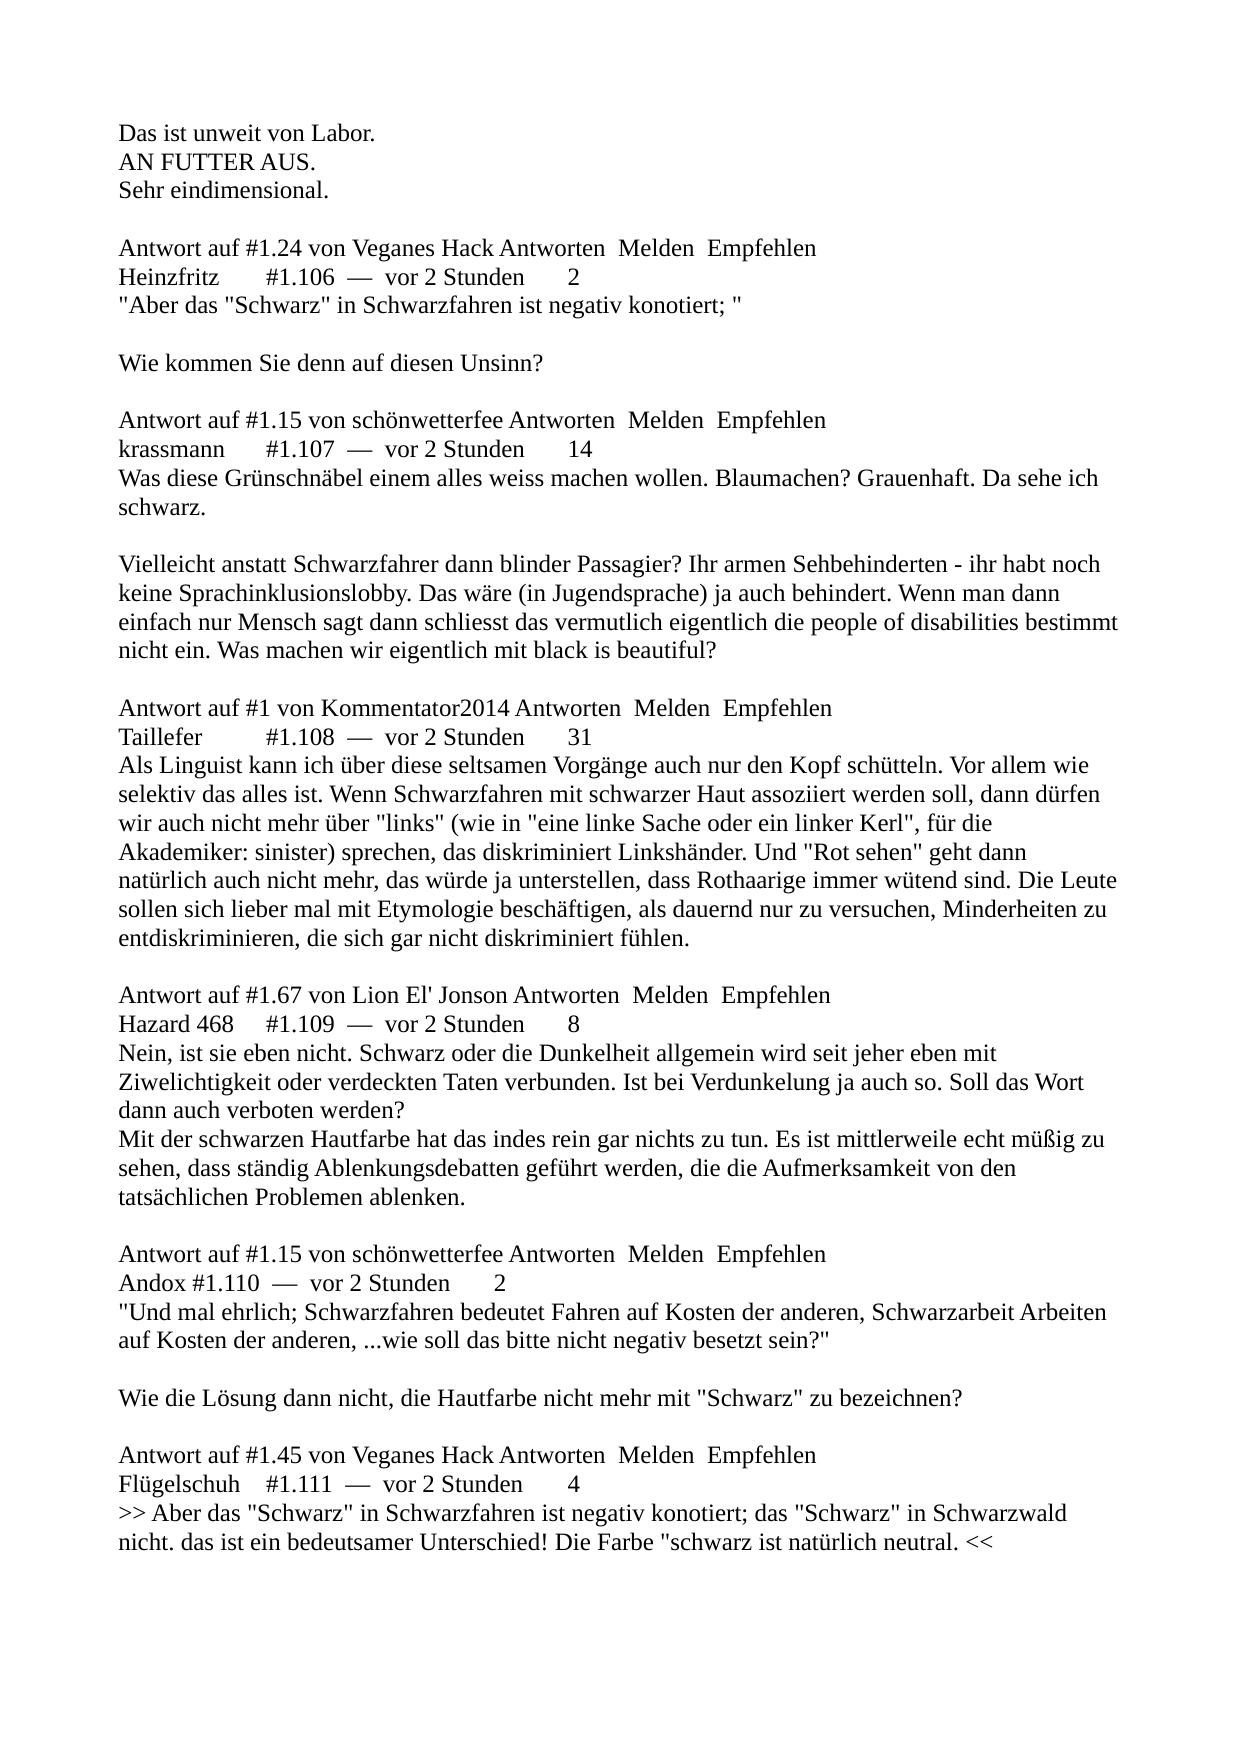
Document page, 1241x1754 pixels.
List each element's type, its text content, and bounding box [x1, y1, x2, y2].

text Sehr eindimensional. [118, 176, 1122, 204]
text Antwort auf #1.67 von Lion El' Jonson Antworten Melden Empfehlen [118, 981, 1122, 1009]
text Wie kommen Sie denn auf diesen Unsinn? [118, 348, 1122, 377]
text Vielleicht anstatt Schwarzfahrer dann blinder Passagier? Ihr armen Sehbehinderten - ihr habt noch keine Sprachinklusionslobby. Das wäre (in Jugendsprache) ja auch behindert. Wenn man dann einfach nur Mensch sagt dann schliesst das vermutlich eigentlich die people of disabilities bestimmt nicht ein. Was machen wir eigentlich mit black is beautiful? [118, 549, 1122, 664]
text Flügelschuh #1.111 — vor 2 Stunden 4 [118, 1469, 1122, 1498]
text Antwort auf #1.24 von Veganes Hack Antworten Melden Empfehlen [118, 233, 1122, 262]
text AN FUTTER AUS. [118, 147, 1122, 176]
text Nein, ist sie eben nicht. Schwarz oder die Dunkelheit allgemein wird seit jeher eben mit Ziwelichtigkeit oder verdeckten Taten verbunden. Ist bei Verdunkelung ja auch so. Soll das Wort dann auch verboten werden? [118, 1038, 1122, 1124]
text Antwort auf #1.15 von schönwetterfee Antworten Melden Empfehlen [118, 1239, 1122, 1268]
text Andox #1.110 — vor 2 Stunden 2 [118, 1268, 1122, 1297]
text Antwort auf #1.45 von Veganes Hack Antworten Melden Empfehlen [118, 1441, 1122, 1469]
text Mit der schwarzen Hautfarbe hat das indes rein gar nichts zu tun. Es ist mittlerweile echt müßig zu sehen, dass ständig Ablenkungsdebatten geführt werden, die die Aufmerksamkeit von den tatsächlichen Problemen ablenken. [118, 1124, 1122, 1211]
text Heinzfritz #1.106 — vor 2 Stunden 2 [118, 262, 1122, 291]
text Als Linguist kann ich über diese seltsamen Vorgänge auch nur den Kopf schütteln. Vor allem wie selektiv das alles ist. Wenn Schwarzfahren mit schwarzer Haut assoziiert werden soll, dann dürfen wir auch nicht mehr über "links" (wie in "eine linke Sache oder ein linker Kerl", für die Akademiker: sinister) sprechen, das diskriminiert Linkshänder. Und "Rot sehen" geht dann natürlich auch nicht mehr, das würde ja unterstellen, dass Rothaarige immer wütend sind. Die Leute sollen sich lieber mal mit Etymologie beschäftigen, als dauernd nur zu versuchen, Minderheiten zu entdiskriminieren, die sich gar nicht diskriminiert fühlen. [118, 751, 1122, 952]
text Was diese Grünschnäbel einem alles weiss machen wollen. Blaumachen? Grauenhaft. Da sehe ich schwarz. [118, 463, 1122, 521]
text Taillefer #1.108 — vor 2 Stunden 31 [118, 722, 1122, 751]
text "Und mal ehrlich; Schwarzfahren bedeutet Fahren auf Kosten der anderen, Schwarzarbeit Arbeiten auf Kosten der anderen, ...wie soll das bitte nicht negativ besetzt sein?" [118, 1297, 1122, 1354]
text >> Aber das "Schwarz" in Schwarzfahren ist negativ konotiert; das "Schwarz" in Schwarzwald nicht. das ist ein bedeutsamer Unterschied! Die Farbe "schwarz ist natürlich neutral. << [118, 1498, 1122, 1556]
text krassmann #1.107 — vor 2 Stunden 14 [118, 434, 1122, 463]
text Das ist unweit von Labor. [118, 118, 1122, 147]
text Hazard 468 #1.109 — vor 2 Stunden 8 [118, 1009, 1122, 1038]
text "Aber das "Schwarz" in Schwarzfahren ist negativ konotiert; " [118, 291, 1122, 319]
text Antwort auf #1.15 von schönwetterfee Antworten Melden Empfehlen [118, 406, 1122, 434]
text Antwort auf #1 von Kommentator2014 Antworten Melden Empfehlen [118, 693, 1122, 722]
text Wie die Lösung dann nicht, die Hautfarbe nicht mehr mit "Schwarz" zu bezeichnen? [118, 1383, 1122, 1412]
